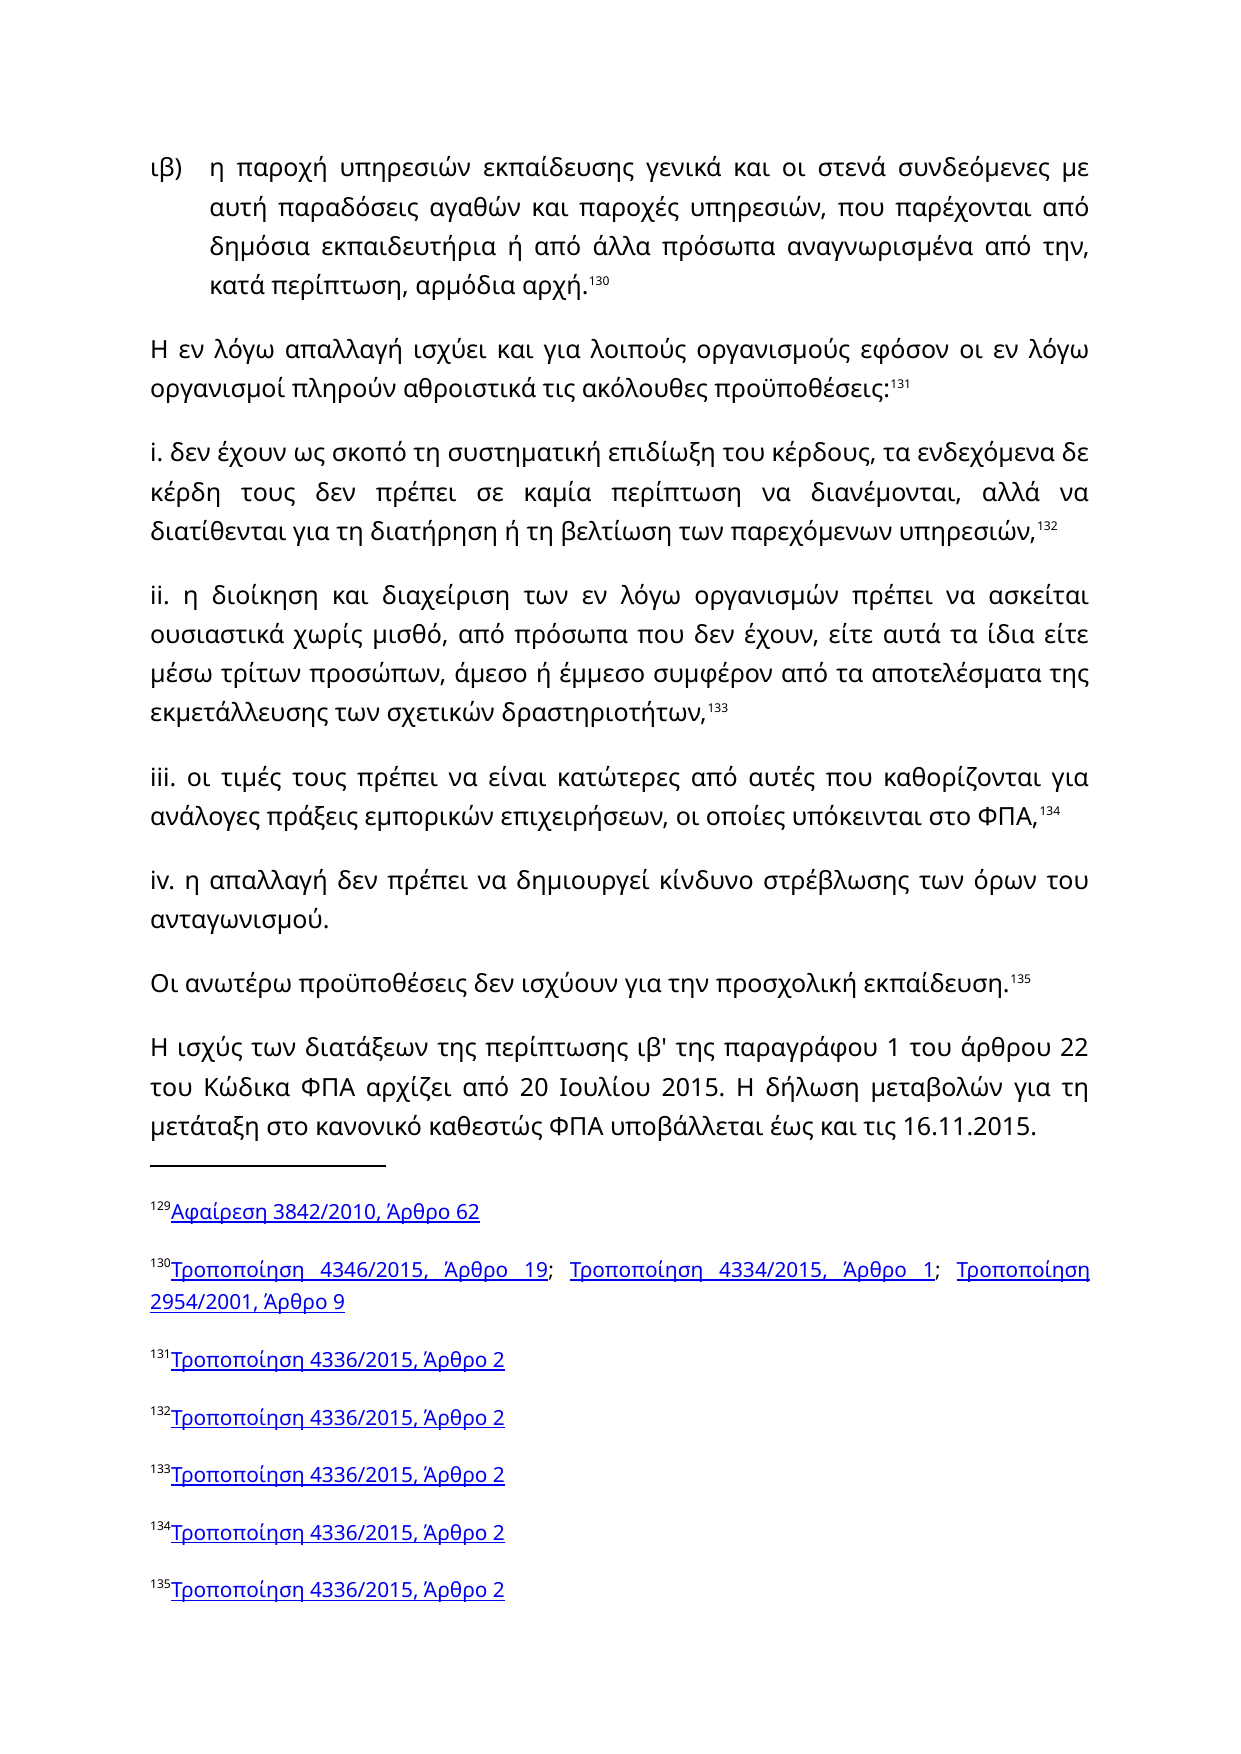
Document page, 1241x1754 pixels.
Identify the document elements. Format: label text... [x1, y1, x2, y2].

text Αφαίρεση 3842/2010, Άρθρο 62 [150, 1197, 1090, 1226]
text Τροποποίηση 4336/2015, Άρθρο 2 [150, 1576, 1090, 1604]
text Τροποποίηση 4336/2015, Άρθρο 2 [150, 1518, 1090, 1546]
text iii. οι τιμές τους πρέπει να είναι κατώτερες από αυτές που καθορίζονται για ανάλογες πράξεις εμπορικών επιχειρήσεων, οι οποίες υπόκεινται στο ΦΠΑ, [150, 759, 1090, 832]
text Η εν λόγω απαλλαγή ισχύει και για λοιπούς οργανισμούς εφόσον οι εν λόγω οργανισμοί πληρούν αθροιστικά τις ακόλουθες προϋποθέσεις: [150, 332, 1090, 405]
text Τροποποίηση 4336/2015, Άρθρο 2 [150, 1403, 1090, 1431]
list ιβ) η παροχή υπηρεσιών εκπαίδευσης γενικά και οι στενά συνδεόμενες με αυτή παραδόσεις αγαθών και παροχές υπηρεσιών, που παρέχονται από δημόσια εκπαιδευτήρια ή από άλλα πρόσωπα αναγνωρισμένα από την, κατά περίπτωση, αρμόδια αρχή. [150, 150, 1090, 302]
text ii. η διοίκηση και διαχείριση των εν λόγω οργανισμών πρέπει να ασκείται ουσιαστικά χωρίς μισθό, από πρόσωπα που δεν έχουν, είτε αυτά τα ίδια είτε μέσω τρίτων προσώπων, άμεσο ή έμμεσο συμφέρον από τα αποτελέσματα της εκμετάλλευσης των σχετικών δραστηριοτήτων, [150, 577, 1090, 729]
text Τροποποίηση 4336/2015, Άρθρο 2 [150, 1345, 1090, 1373]
text Τροποποίηση 4346/2015, Άρθρο 19; Τροποποίηση 4334/2015, Άρθρο 1; Τροποποίηση 2954/2001, Άρθρο 9 [150, 1255, 1090, 1316]
text Τροποποίηση 4336/2015, Άρθρο 2 [150, 1460, 1090, 1489]
text Η ισχύς των διατάξεων της περίπτωσης ιβ' της παραγράφου 1 του άρθρου 22 του Κώδικα ΦΠΑ αρχίζει από 20 Ιουλίου 2015. Η δήλωση μεταβολών για τη μετάταξη στο κανονικό καθεστώς ΦΠΑ υποβάλλεται έως και τις 16.11.2015. [150, 1030, 1090, 1142]
text iv. η απαλλαγή δεν πρέπει να δημιουργεί κίνδυνο στρέβλωσης των όρων του ανταγωνισμού. [150, 862, 1090, 936]
text i. δεν έχουν ως σκοπό τη συστηματική επιδίωξη του κέρδους, τα ενδεχόμενα δε κέρδη τους δεν πρέπει σε καμία περίπτωση να διανέμονται, αλλά να διατίθενται για τη διατήρηση ή τη βελτίωση των παρεχόμενων υπηρεσιών, [150, 435, 1090, 547]
text Οι ανωτέρω προϋποθέσεις δεν ισχύουν για την προσχολική εκπαίδευση. [150, 966, 1090, 1000]
